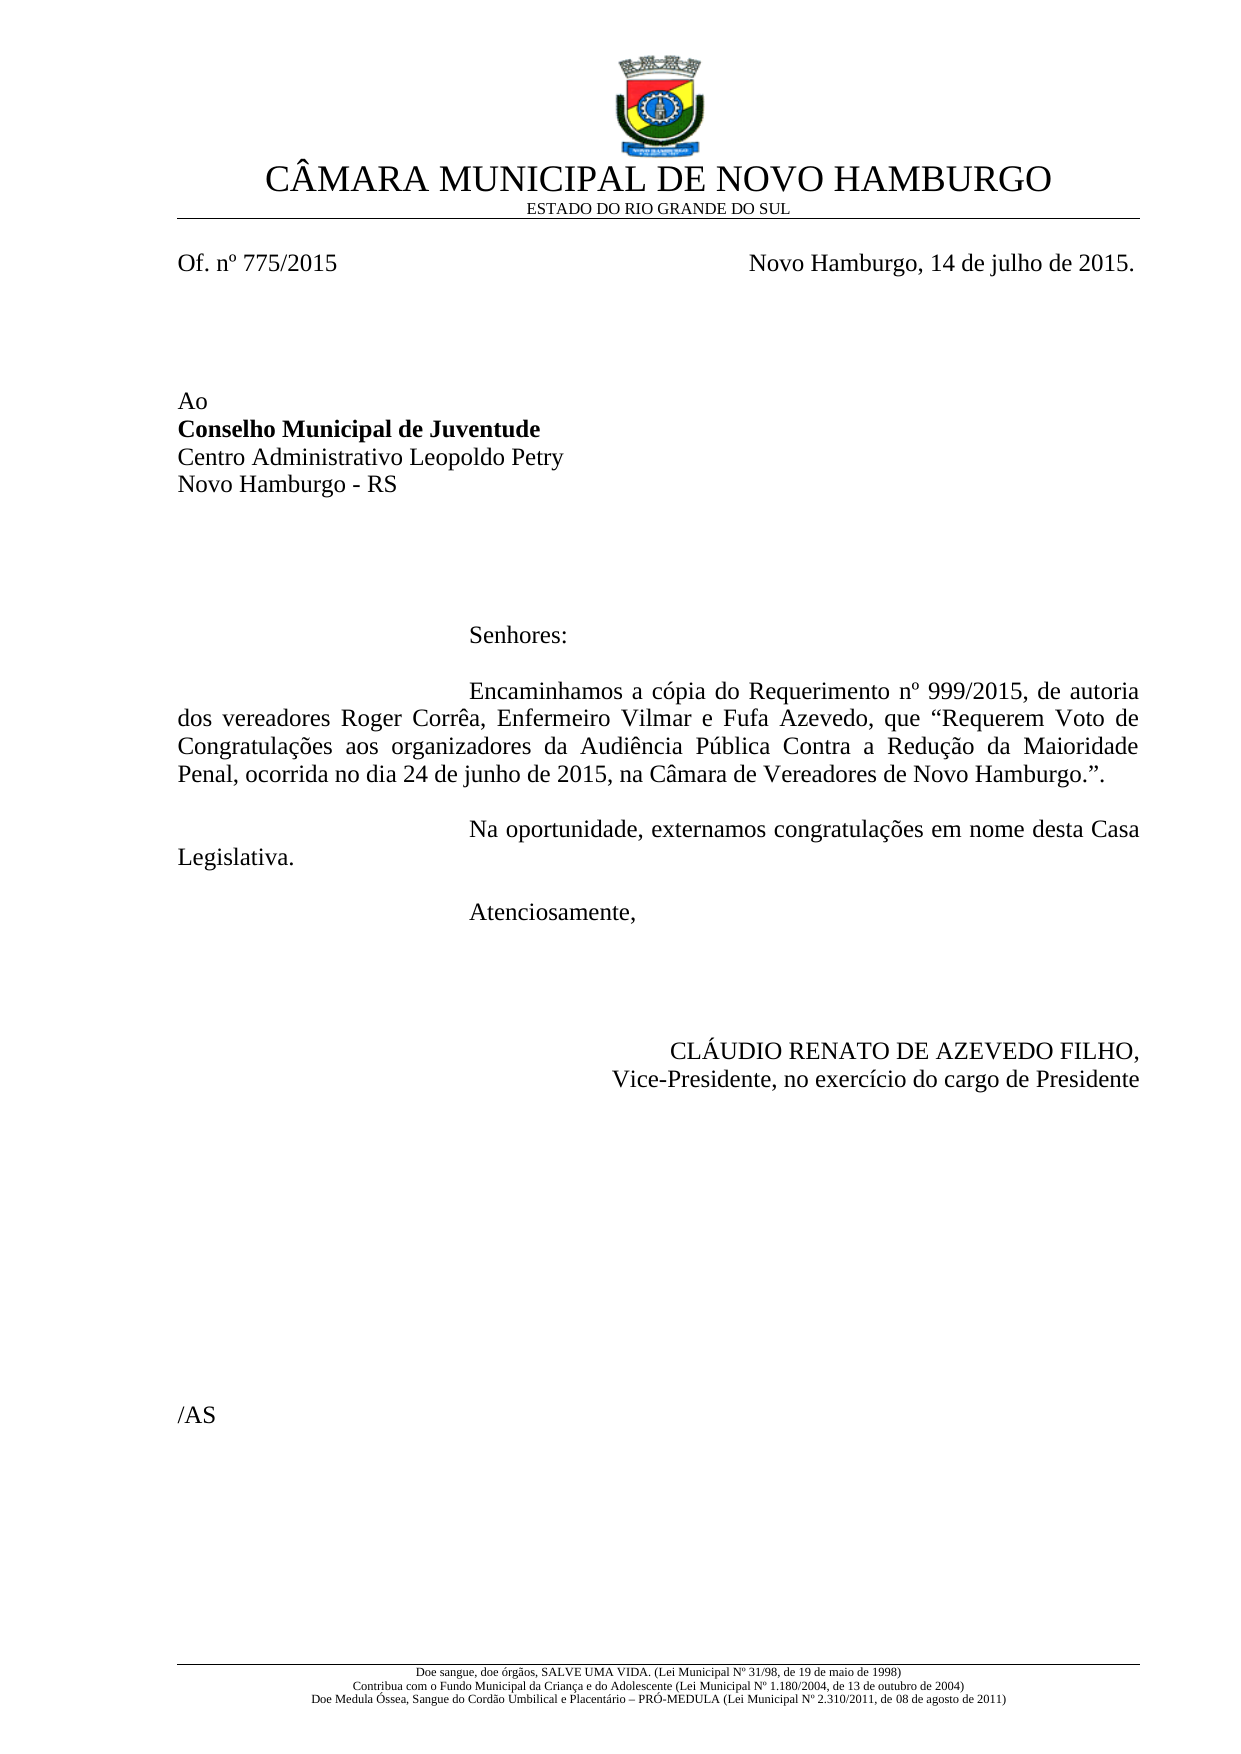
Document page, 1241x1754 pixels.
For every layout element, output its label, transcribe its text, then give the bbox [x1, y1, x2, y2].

picture [608, 47, 709, 163]
text Encaminhamos a cópia do Requerimento nº 999/2015, de autoria dos vereadores Roger Corrêa, Enfermeiro Vilmar e Fufa Azevedo, que “Requerem Voto de Congratulações aos organizadores da Audiência Pública Contra a Redução da Maioridade Penal, ocorrida no dia 24 de junho de 2015, na Câmara de Vereadores de Novo Hamburgo.”. [177, 677, 1140, 788]
text Ao [177, 387, 1140, 415]
text CLÁUDIO RENATO DE AZEVEDO FILHO, [177, 1037, 1140, 1065]
text Conselho Municipal de Juventude [177, 415, 1140, 443]
text Centro Administrativo Leopoldo Petry [177, 443, 1140, 470]
text Of. nº 775/2015 Novo Hamburgo, 14 de julho de 2015. [177, 249, 1140, 276]
text Novo Hamburgo - RS [177, 470, 1140, 498]
text Atenciosamente, [177, 898, 1140, 926]
text Vice-Presidente, no exercício do cargo de Presidente [174, 1065, 1140, 1092]
text /AS [177, 1402, 1140, 1429]
text Na oportunidade, externamos congratulações em nome desta Casa Legislativa. [177, 815, 1140, 871]
text Senhores: [177, 621, 1140, 649]
